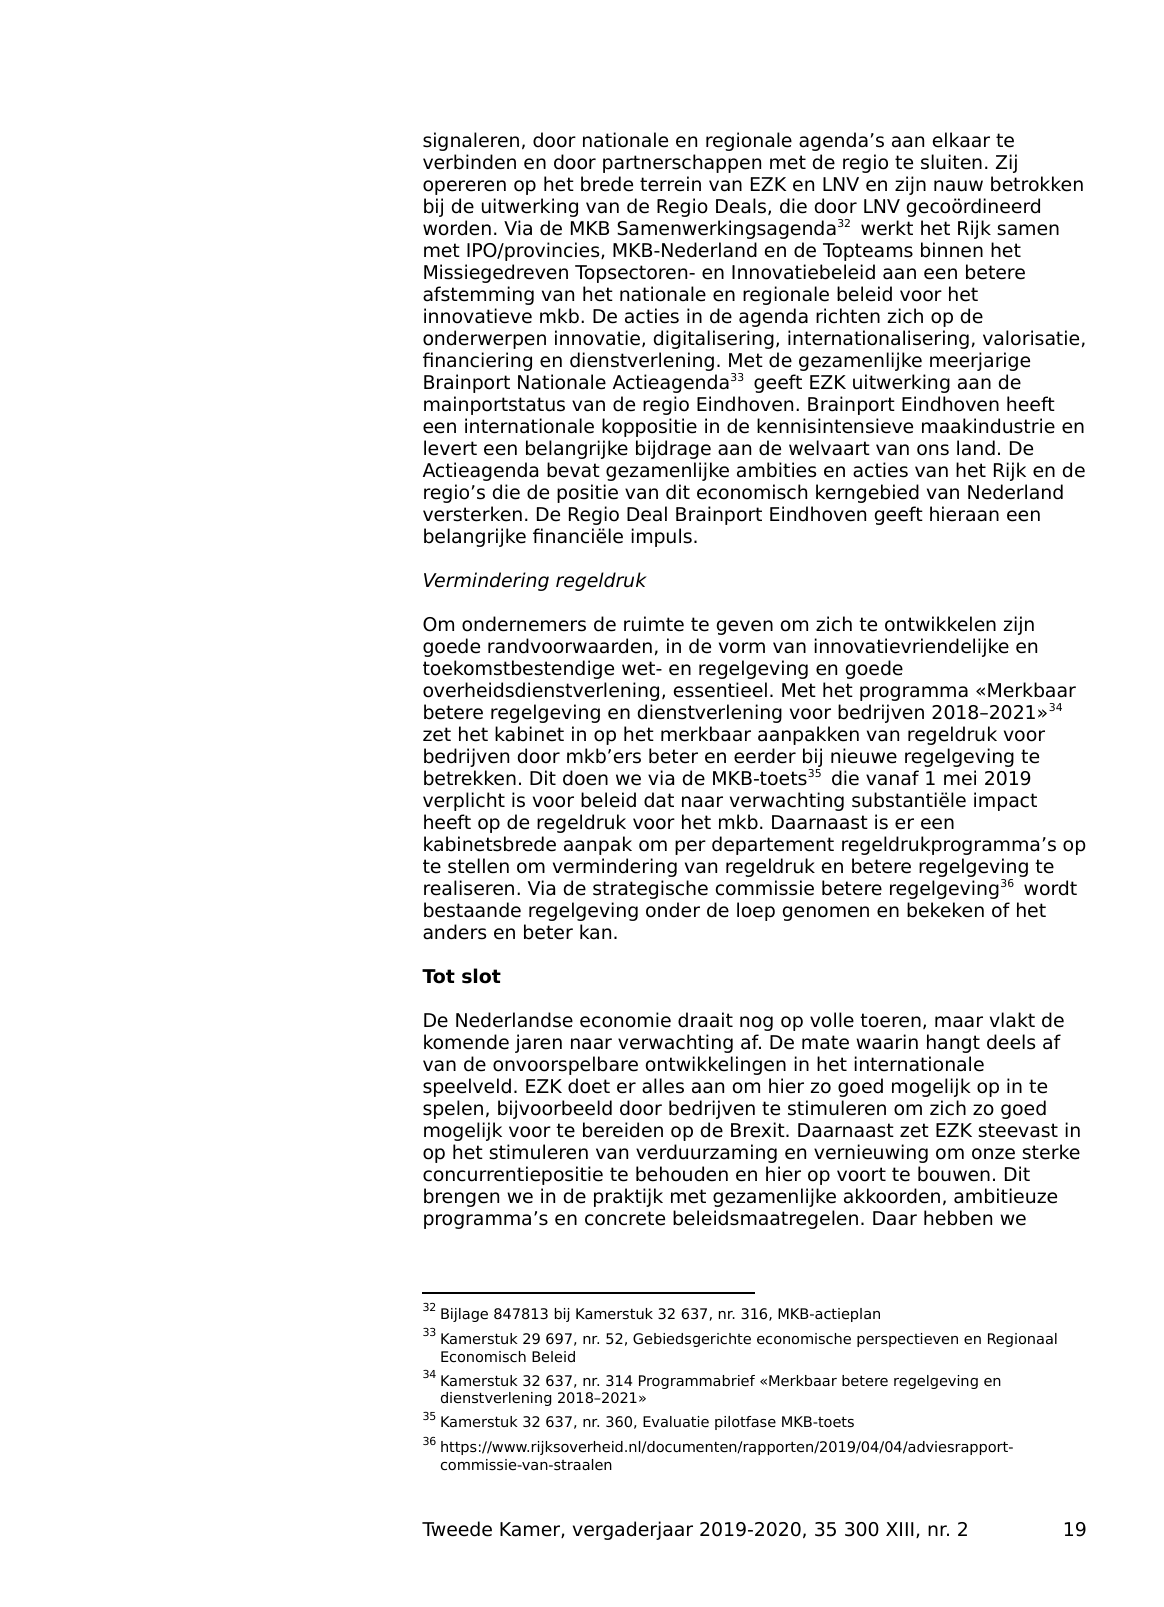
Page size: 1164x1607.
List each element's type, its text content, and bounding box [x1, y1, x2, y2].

text Kamerstuk 29 697, nr. 52, Gebiedsgerichte economische perspectieven en Regionaal Economisch Beleid [422, 1327, 1087, 1366]
text Kamerstuk 32 637, nr. 314 Programmabrief «Merkbaar betere regelgeving en dienstverlening 2018–2021» [422, 1368, 1087, 1407]
subtitle Vermindering regeldruk [422, 570, 1087, 592]
text Om ondernemers de ruimte te geven om zich te ontwikkelen zijn goede randvoorwaarden, in de vorm van innovatievriendelijke en toekomstbestendige wet- en regelgeving en goede overheidsdienstverlening, essentieel. Met het programma «Merkbaar betere regelgeving en dienstverlening voor bedrijven 2018–2021» zet het kabinet in op het merkbaar aanpakken van regeldruk voor bedrijven door mkb’ers beter en eerder bij nieuwe regelgeving te betrekken. Dit doen we via de MKB-toets die vanaf 1 mei 2019 verplicht is voor beleid dat naar verwachting substantiële impact heeft op de regeldruk voor het mkb. Daarnaast is er een kabinetsbrede aanpak om per departement regeldrukprogramma’s op te stellen om vermindering van regeldruk en betere regelgeving te realiseren. Via de strategische commissie betere regelgeving wordt bestaande regelgeving onder de loep genomen en bekeken of het anders en beter kan. [422, 614, 1087, 943]
text Kamerstuk 32 637, nr. 360, Evaluatie pilotfase MKB-toets [422, 1410, 1087, 1432]
text Bijlage 847813 bij Kamerstuk 32 637, nr. 316, MKB-actieplan [422, 1302, 1087, 1324]
subtitle Tot slot [422, 966, 1087, 988]
text https://www.rijksoverheid.nl/documenten/rapporten/2019/04/04/adviesrapport-commissie-van-straalen [422, 1435, 1087, 1474]
text signaleren, door nationale en regionale agenda’s aan elkaar te verbinden en door partnerschappen met de regio te sluiten. Zij opereren op het brede terrein van EZK en LNV en zijn nauw betrokken bij de uitwerking van de Regio Deals, die door LNV gecoördineerd worden. Via de MKB Samenwerkingsagenda werkt het Rijk samen met IPO/provincies, MKB-Nederland en de Topteams binnen het Missiegedreven Topsectoren- en Innovatiebeleid aan een betere afstemming van het nationale en regionale beleid voor het innovatieve mkb. De acties in de agenda richten zich op de onderwerpen innovatie, digitalisering, internationalisering, valorisatie, financiering en dienstverlening. Met de gezamenlijke meerjarige Brainport Nationale Actieagenda geeft EZK uitwerking aan de mainportstatus van de regio Eindhoven. Brainport Eindhoven heeft een internationale koppositie in de kennisintensieve maakindustrie en levert een belangrijke bijdrage aan de welvaart van ons land. De Actieagenda bevat gezamenlijke ambities en acties van het Rijk en de regio’s die de positie van dit economisch kerngebied van Nederland versterken. De Regio Deal Brainport Eindhoven geeft hieraan een belangrijke financiële impuls. [422, 130, 1087, 547]
text De Nederlandse economie draait nog op volle toeren, maar vlakt de komende jaren naar verwachting af. De mate waarin hangt deels af van de onvoorspelbare ontwikkelingen in het internationale speelveld. EZK doet er alles aan om hier zo goed mogelijk op in te spelen, bijvoorbeeld door bedrijven te stimuleren om zich zo goed mogelijk voor te bereiden op de Brexit. Daarnaast zet EZK steevast in op het stimuleren van verduurzaming en vernieuwing om onze sterke concurrentiepositie te behouden en hier op voort te bouwen. Dit brengen we in de praktijk met gezamenlijke akkoorden, ambitieuze programma’s en concrete beleidsmaatregelen. Daar hebben we [422, 1010, 1087, 1230]
